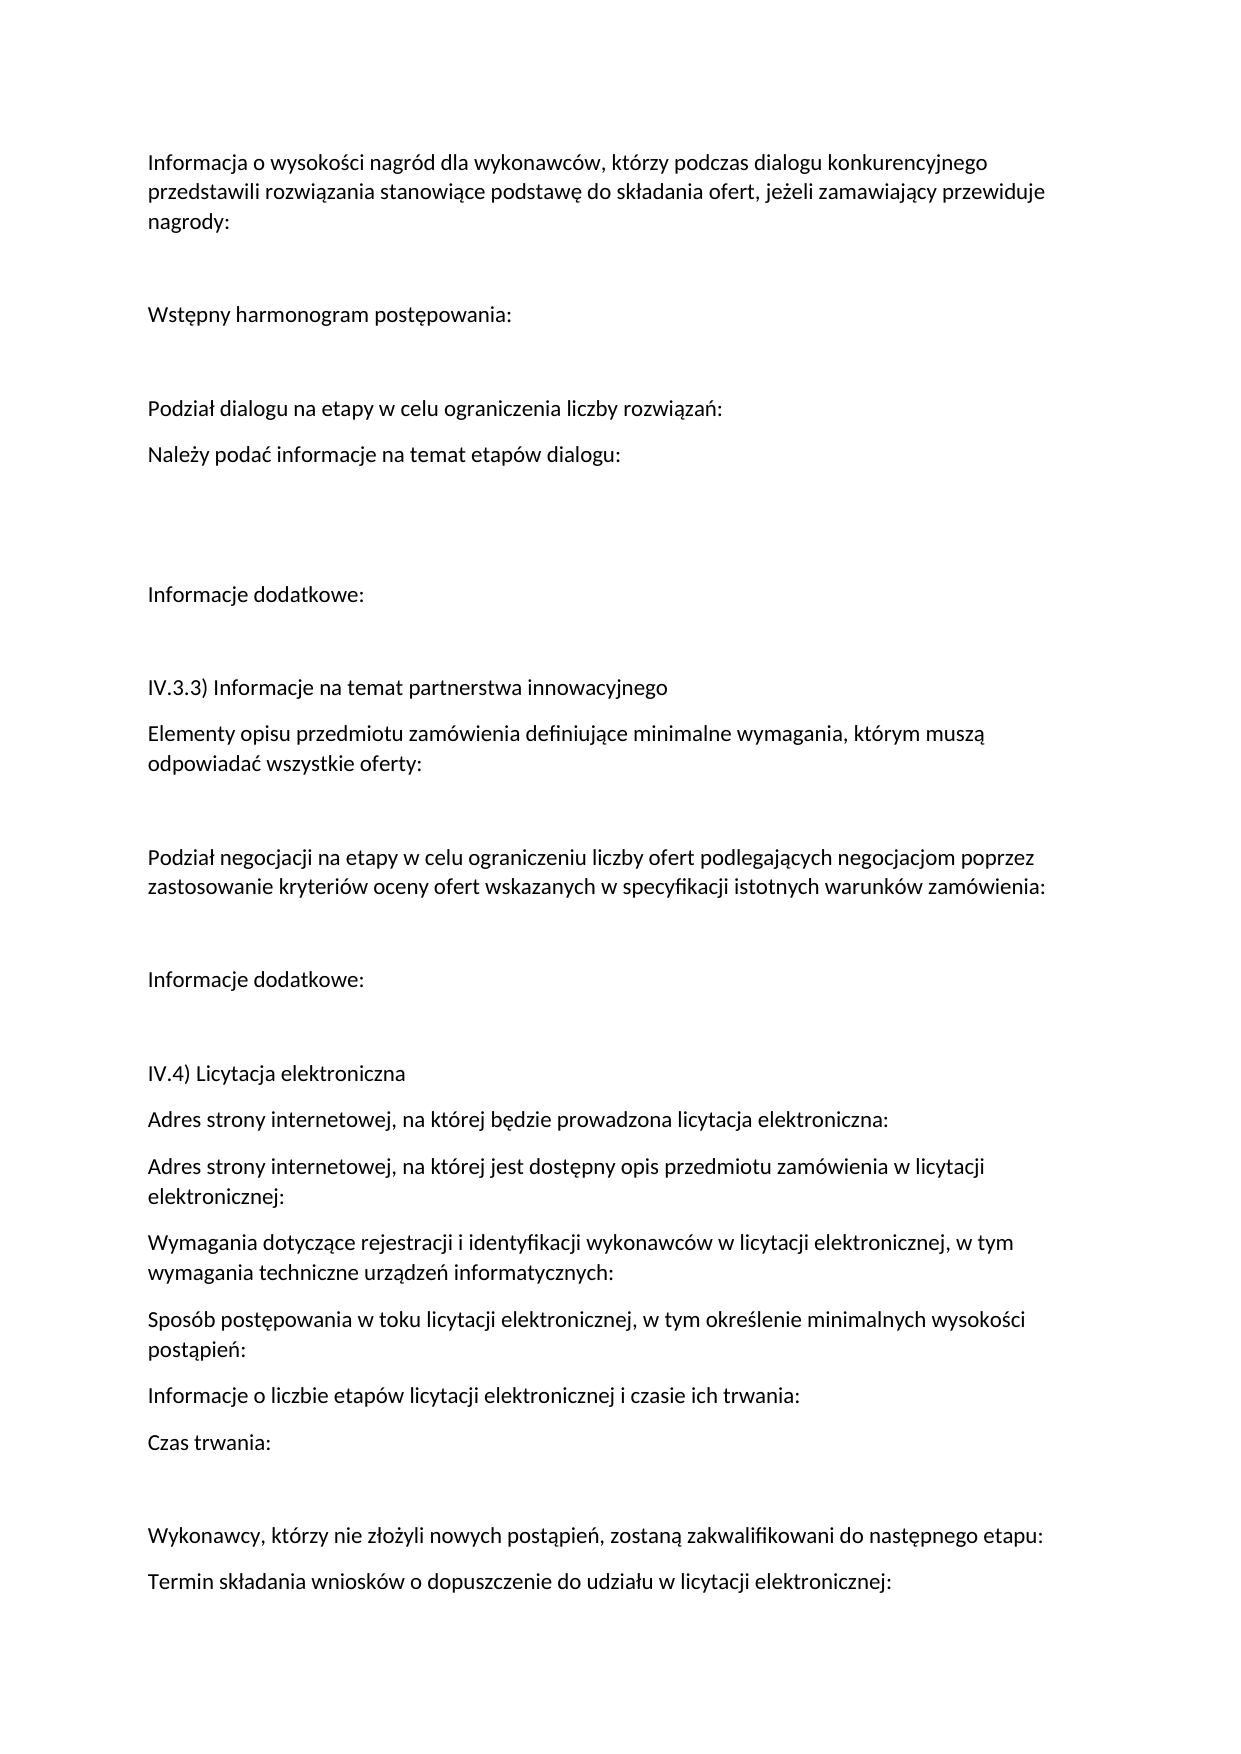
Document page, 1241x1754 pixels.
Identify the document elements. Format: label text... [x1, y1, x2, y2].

text Czas trwania: [148, 1428, 1093, 1456]
text IV.4) Licytacja elektroniczna [148, 1059, 1093, 1087]
text Termin składania wniosków o dopuszczenie do udziału w licytacji elektronicznej: [148, 1567, 1093, 1596]
text Wymagania dotyczące rejestracji i identyfikacji wykonawców w licytacji elektronicznej, w tym wymagania techniczne urządzeń informatycznych: [148, 1228, 1093, 1286]
text Informacje dodatkowe: [148, 966, 1093, 994]
text Informacje o liczbie etapów licytacji elektronicznej i czasie ich trwania: [148, 1381, 1093, 1409]
text Elementy opisu przedmiotu zamówienia definiujące minimalne wymagania, którym muszą odpowiadać wszystkie oferty: [148, 719, 1093, 777]
text Wykonawcy, którzy nie złożyli nowych postąpień, zostaną zakwalifikowani do następnego etapu: [148, 1521, 1093, 1549]
text IV.3.3) Informacje na temat partnerstwa innowacyjnego [148, 673, 1093, 701]
text Podział negocjacji na etapy w celu ograniczeniu liczby ofert podlegających negocjacjom poprzez zastosowanie kryteriów oceny ofert wskazanych w specyfikacji istotnych warunków zamówienia: [148, 843, 1093, 901]
text Sposób postępowania w toku licytacji elektronicznej, w tym określenie minimalnych wysokości postąpień: [148, 1305, 1093, 1363]
text Adres strony internetowej, na której będzie prowadzona licytacja elektroniczna: [148, 1105, 1093, 1133]
text Adres strony internetowej, na której jest dostępny opis przedmiotu zamówienia w licytacji elektronicznej: [148, 1152, 1093, 1210]
text Podział dialogu na etapy w celu ograniczenia liczby rozwiązań: [148, 394, 1093, 422]
text Wstępny harmonogram postępowania: [148, 301, 1093, 328]
text Informacje dodatkowe: [148, 580, 1093, 608]
text Należy podać informacje na temat etapów dialogu: [148, 440, 1093, 468]
text Informacja o wysokości nagród dla wykonawców, którzy podczas dialogu konkurencyjnego przedstawili rozwiązania stanowiące podstawę do składania ofert, jeżeli zamawiający przewiduje nagrody: [148, 148, 1093, 235]
